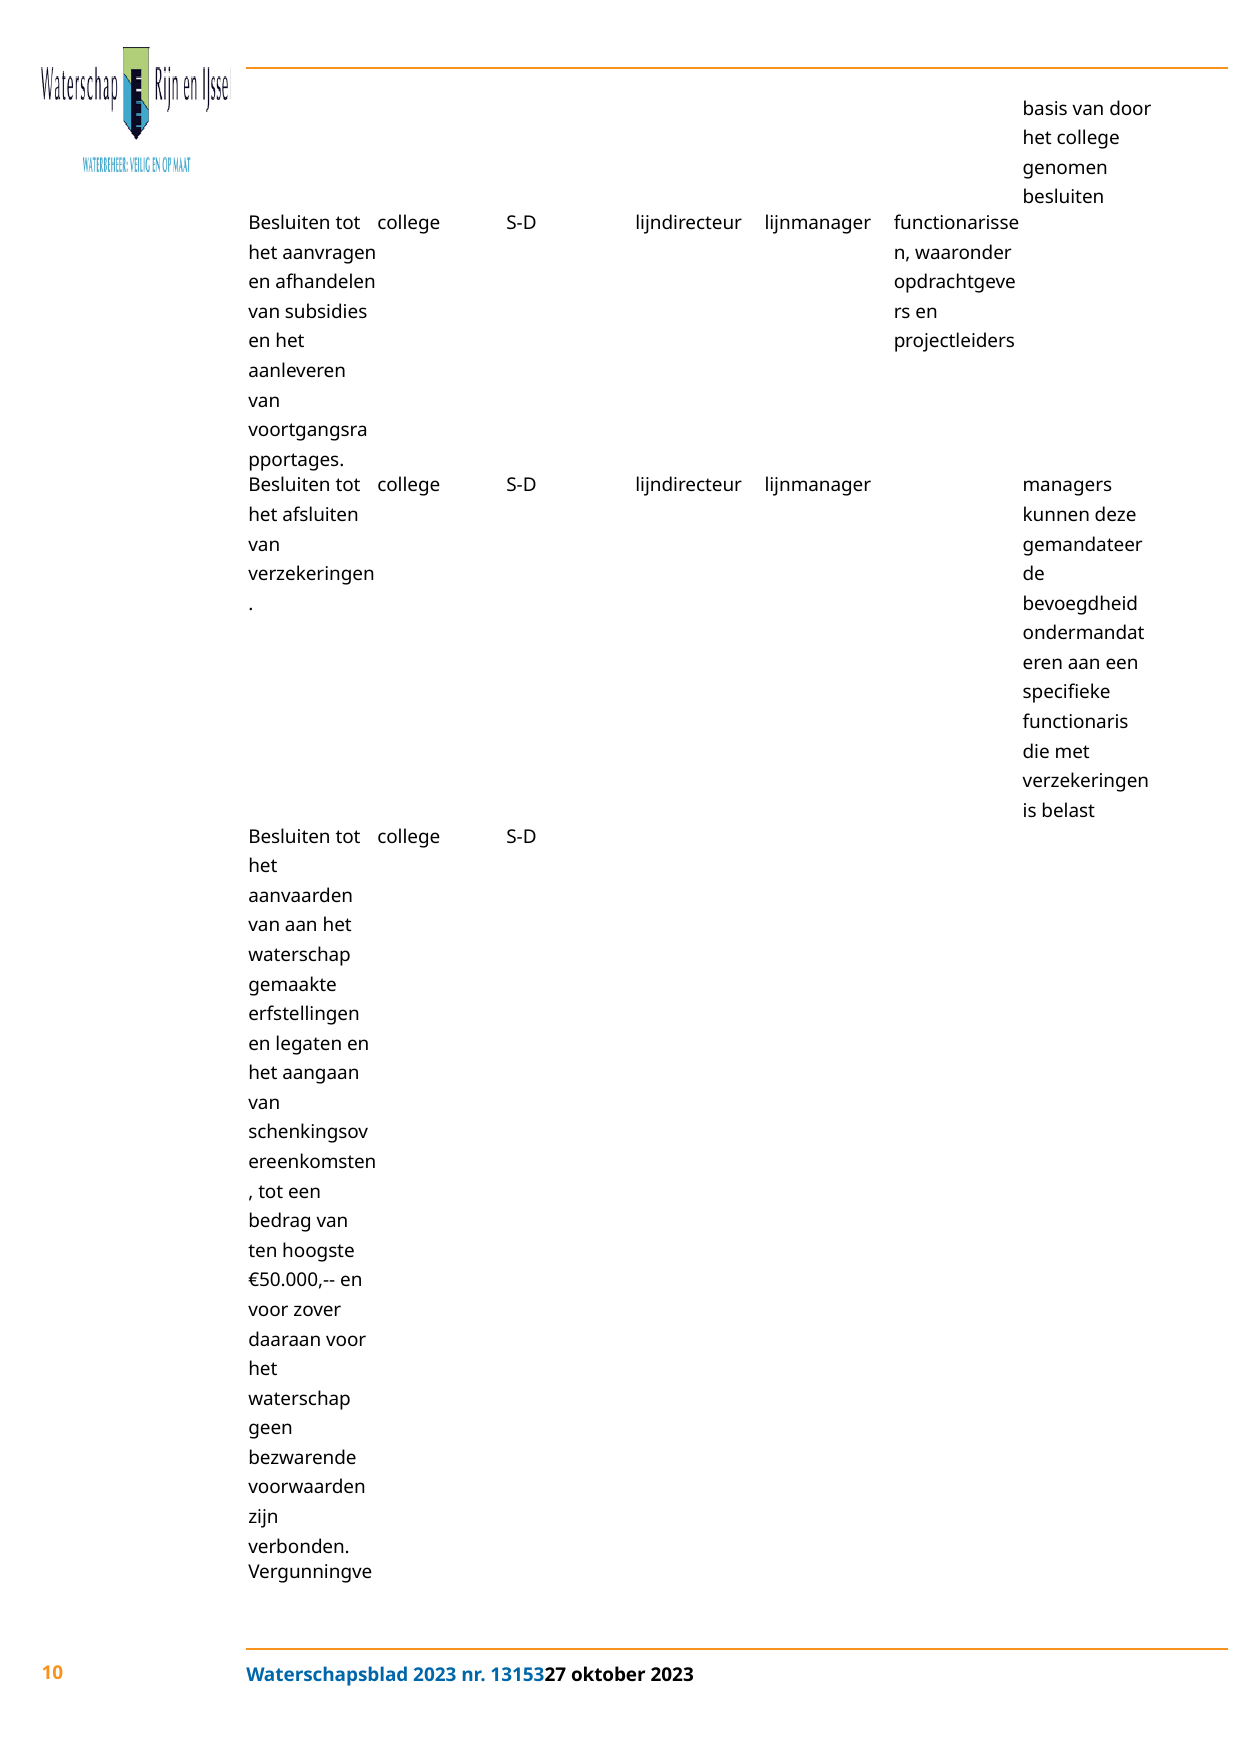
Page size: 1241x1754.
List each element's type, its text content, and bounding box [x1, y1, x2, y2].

table_cell college [377, 209, 506, 472]
table_cell [894, 1559, 1022, 1584]
table_cell lijndirecteur [635, 472, 764, 823]
table_cell S-D [506, 209, 635, 472]
table_cell [635, 1559, 764, 1584]
table_cell Besluiten tot het aanvragen en afhandelen van subsidies en het aanleveren van voortgangsrapportages. [248, 209, 377, 472]
table_cell [764, 95, 893, 209]
table_cell [894, 95, 1022, 209]
table_cell Vergunningve [248, 1559, 377, 1584]
table_cell [506, 95, 635, 209]
table_cell [1023, 209, 1152, 472]
table_cell S-D [506, 472, 635, 823]
table_cell [506, 1559, 635, 1584]
table_cell S-D [506, 823, 635, 1558]
table_cell lijnmanager [764, 472, 893, 823]
table_cell [894, 823, 1022, 1558]
table_cell [764, 1559, 893, 1584]
table_cell college [377, 472, 506, 823]
table_cell managers kunnen deze gemandateerde bevoegdheid ondermandateren aan een specifieke functionaris die met verzekeringen is belast [1023, 472, 1152, 823]
table_cell college [377, 823, 506, 1558]
table_cell lijnmanager [764, 209, 893, 472]
table_cell [764, 823, 893, 1558]
picture [41, 47, 231, 172]
table_cell Besluiten tot het afsluiten van verzekeringen. [248, 472, 377, 823]
table_cell functionarissen, waaronder opdrachtgevers en projectleiders [894, 209, 1022, 472]
table_cell [635, 95, 764, 209]
table_cell [377, 95, 506, 209]
table_cell [635, 823, 764, 1558]
table_cell Besluiten tot het aanvaarden van aan het waterschap gemaakte erfstellingen en legaten en het aangaan van schenkingsovereenkomsten, tot een bedrag van ten hoogste €50.000,-- en voor zover daaraan voor het waterschap geen bezwarende voorwaarden zijn verbonden. [248, 823, 377, 1558]
table_cell lijndirecteur [635, 209, 764, 472]
table_cell [1023, 823, 1152, 1558]
table_cell [377, 1559, 506, 1584]
table_cell [894, 472, 1022, 823]
table_cell [1023, 1559, 1152, 1584]
table_cell basis van door het college genomen besluiten [1023, 95, 1152, 209]
table_cell [248, 95, 377, 209]
